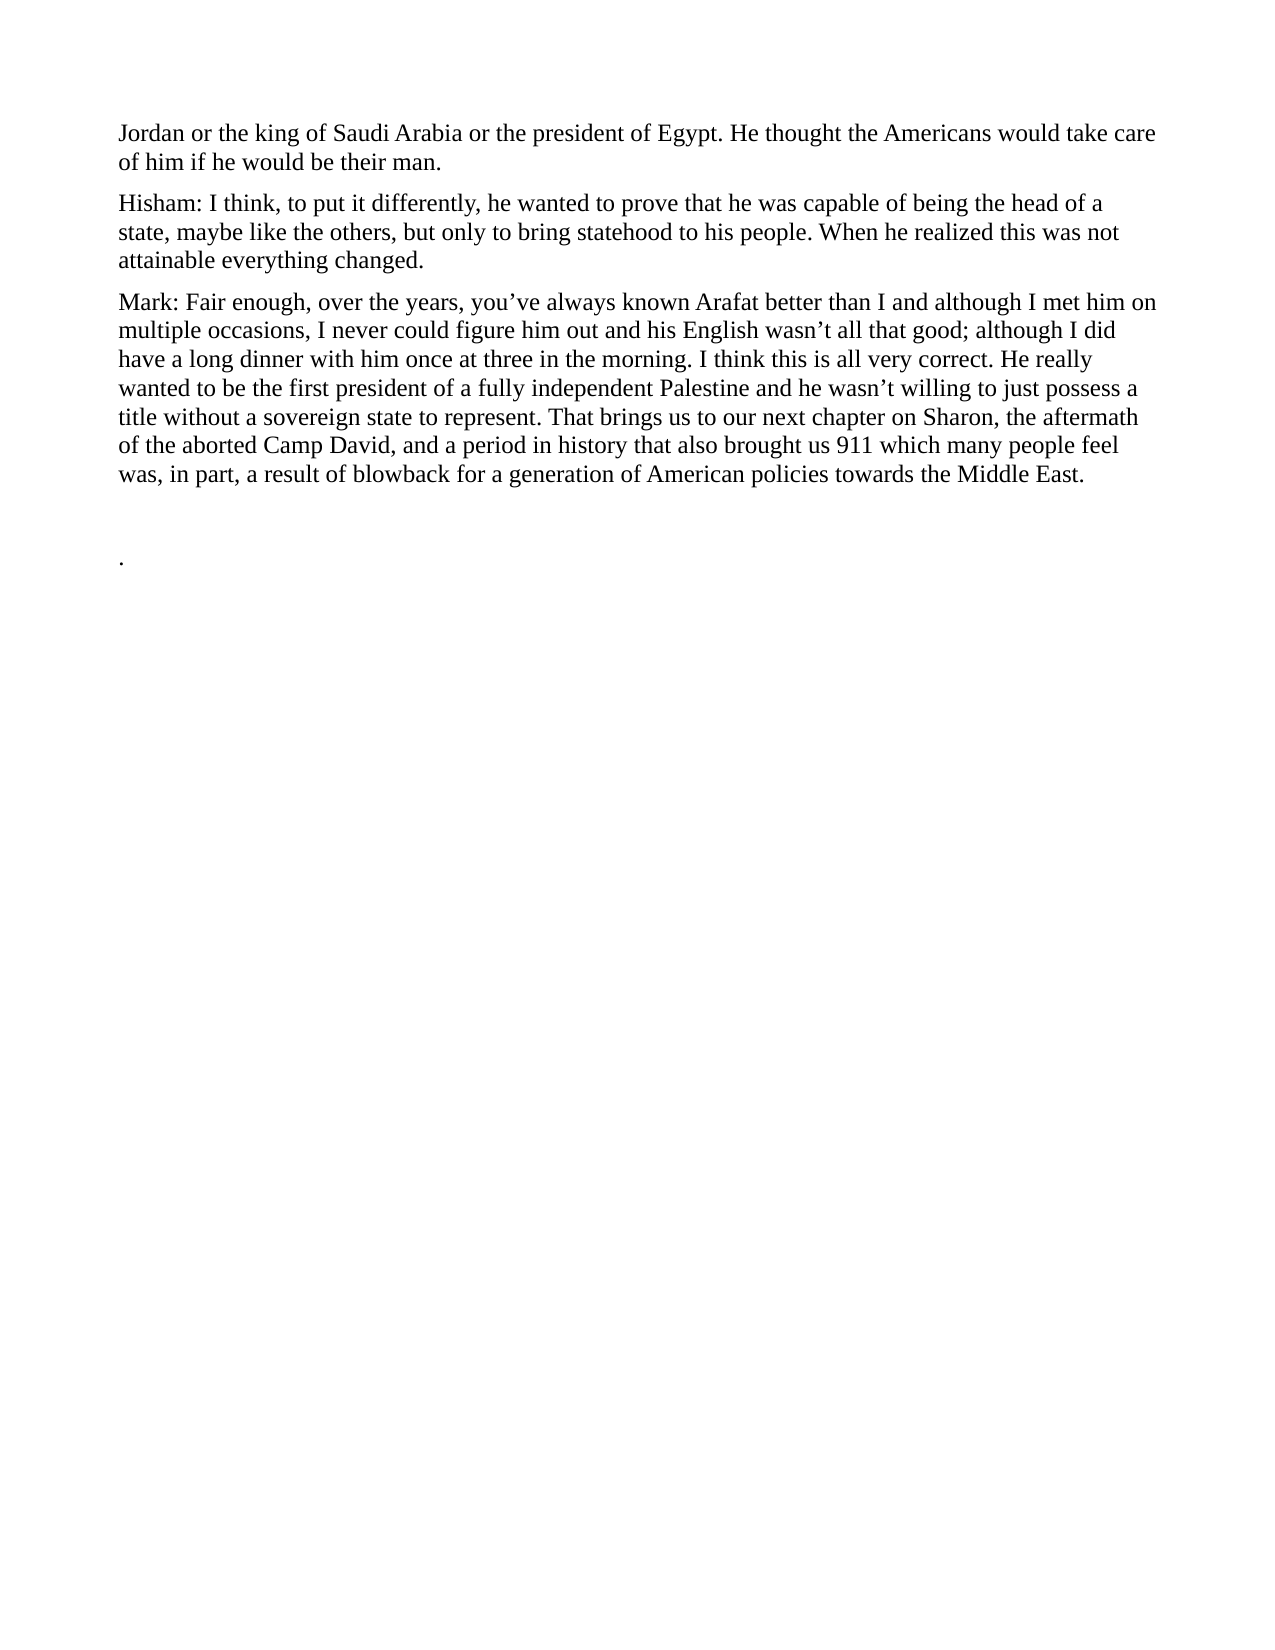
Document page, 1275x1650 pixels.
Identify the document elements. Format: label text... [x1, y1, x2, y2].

text Jordan or the king of Saudi Arabia or the president of Egypt. He thought the Americans would take care of him if he would be their man. [118, 118, 1157, 176]
text . [118, 542, 1157, 571]
text Mark: Fair enough, over the years, you’ve always known Arafat better than I and although I met him on multiple occasions, I never could figure him out and his English wasn’t all that good; although I did have a long dinner with him once at three in the morning. I think this is all very correct. He really wanted to be the first president of a fully independent Palestine and he wasn’t willing to just possess a title without a sovereign state to represent. That brings us to our next chapter on Sharon, the aftermath of the aborted Camp David, and a period in history that also brought us 911 which many people feel was, in part, a result of blowback for a generation of American policies towards the Middle East. [118, 287, 1157, 488]
text Hisham: I think, to put it differently, he wanted to prove that he was capable of being the head of a state, maybe like the others, but only to bring statehood to his people. When he realized this was not attainable everything changed. [118, 188, 1157, 274]
